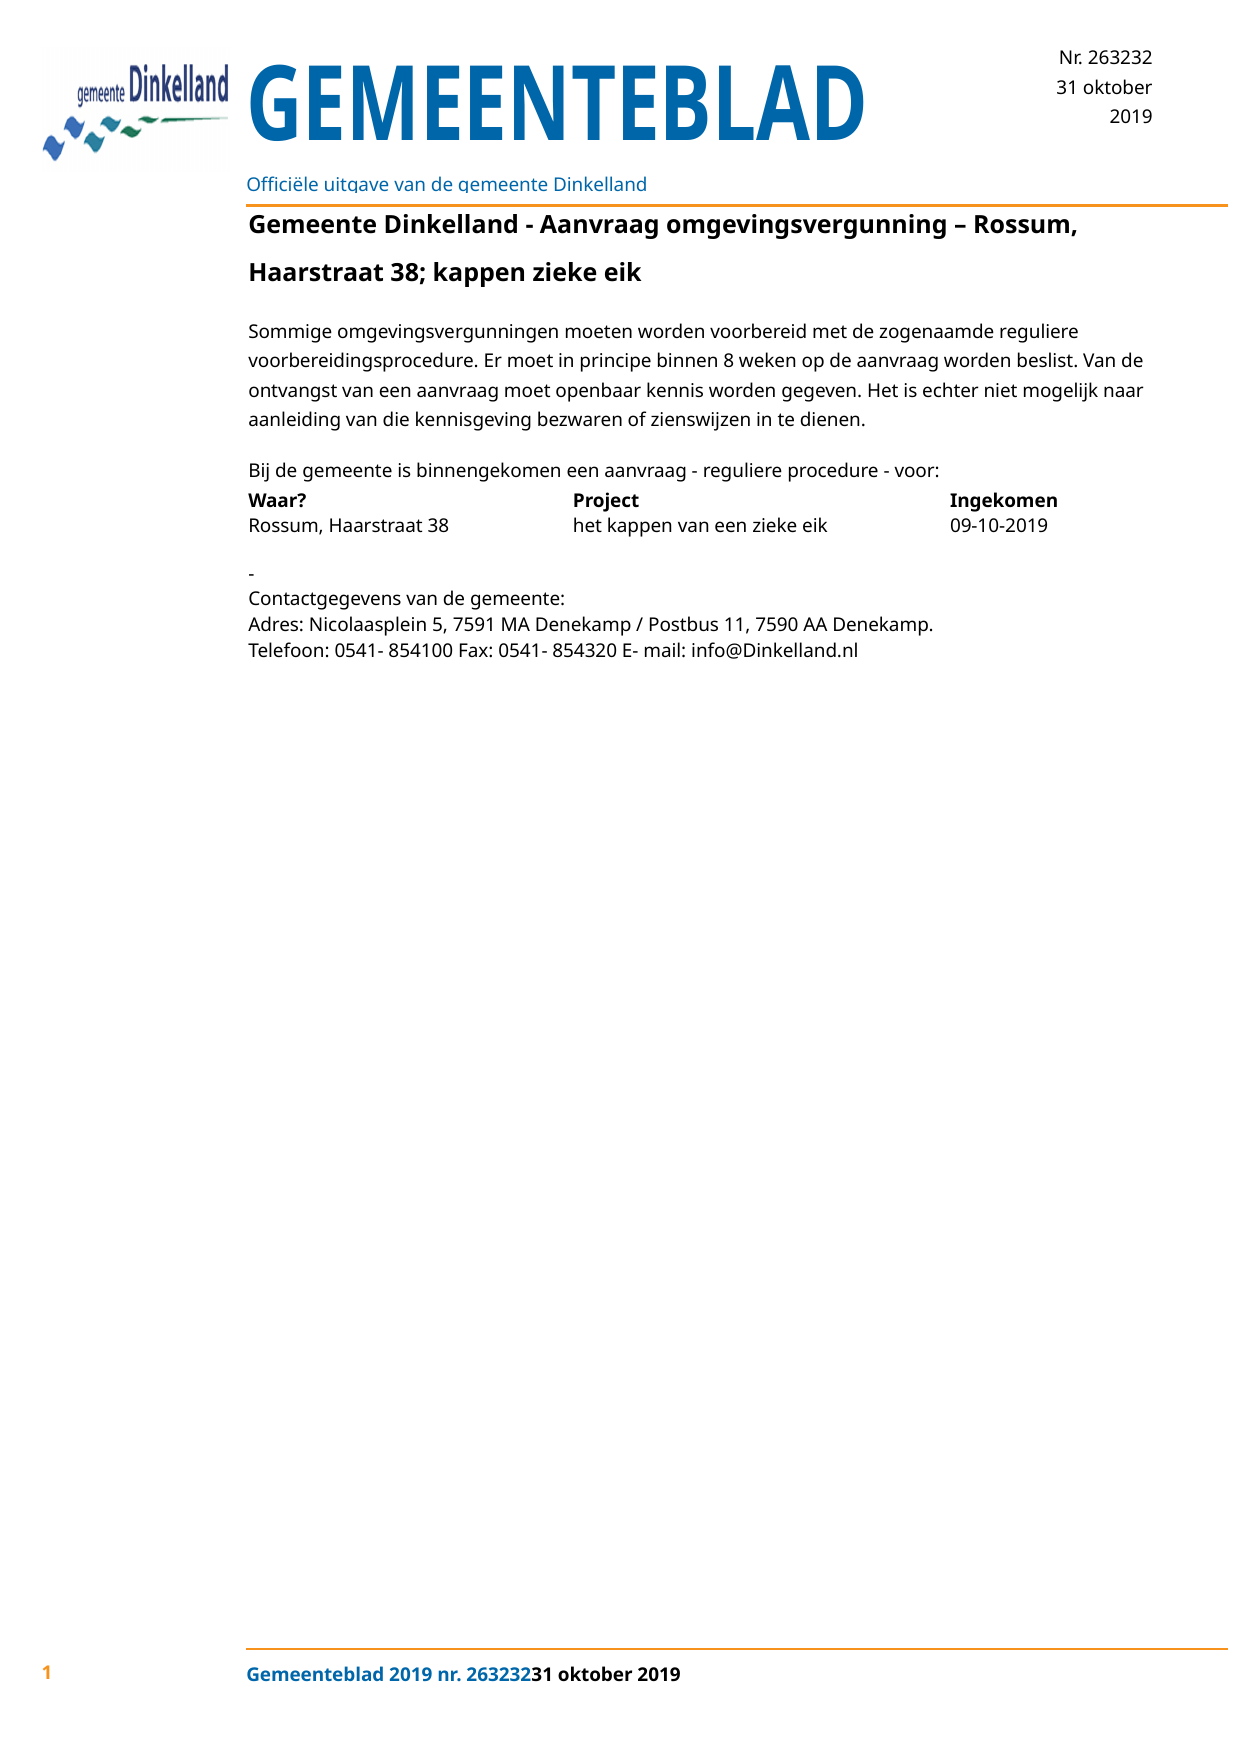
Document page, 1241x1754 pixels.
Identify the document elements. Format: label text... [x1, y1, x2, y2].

text Gemeente Dinkelland - Aanvraag omgevingsvergunning – Rossum, Haarstraat 38; kappen zieke eik [248, 207, 1152, 288]
text - [248, 560, 1152, 585]
picture [41, 47, 231, 172]
table_header Project [573, 487, 950, 512]
table_cell het kappen van een zieke eik [573, 513, 950, 538]
table_cell Rossum, Haarstraat 38 [248, 513, 573, 538]
text Adres: Nicolaasplein 5, 7591 MA Denekamp / Postbus 11, 7590 AA Denekamp. [248, 611, 1152, 637]
text Bij de gemeente is binnengekomen een aanvraag - reguliere procedure - voor: [248, 457, 1152, 483]
text Telefoon: 0541- 854100 Fax: 0541- 854320 E- mail: info@Dinkelland.nl [248, 637, 1152, 663]
text Sommige omgevingsvergunningen moeten worden voorbereid met de zogenaamde reguliere voorbereidingsprocedure. Er moet in principe binnen 8 weken op de aanvraag worden beslist. Van de ontvangst van een aanvraag moet openbaar kennis worden gegeven. Het is echter niet mogelijk naar aanleiding van die kennisgeving bezwaren of zienswijzen in te dienen. [248, 318, 1152, 432]
text Contactgegevens van de gemeente: [248, 585, 1152, 611]
table_cell 09-10-2019 [950, 513, 1152, 538]
table_header Waar? [248, 487, 573, 512]
table_header Ingekomen [950, 487, 1152, 512]
